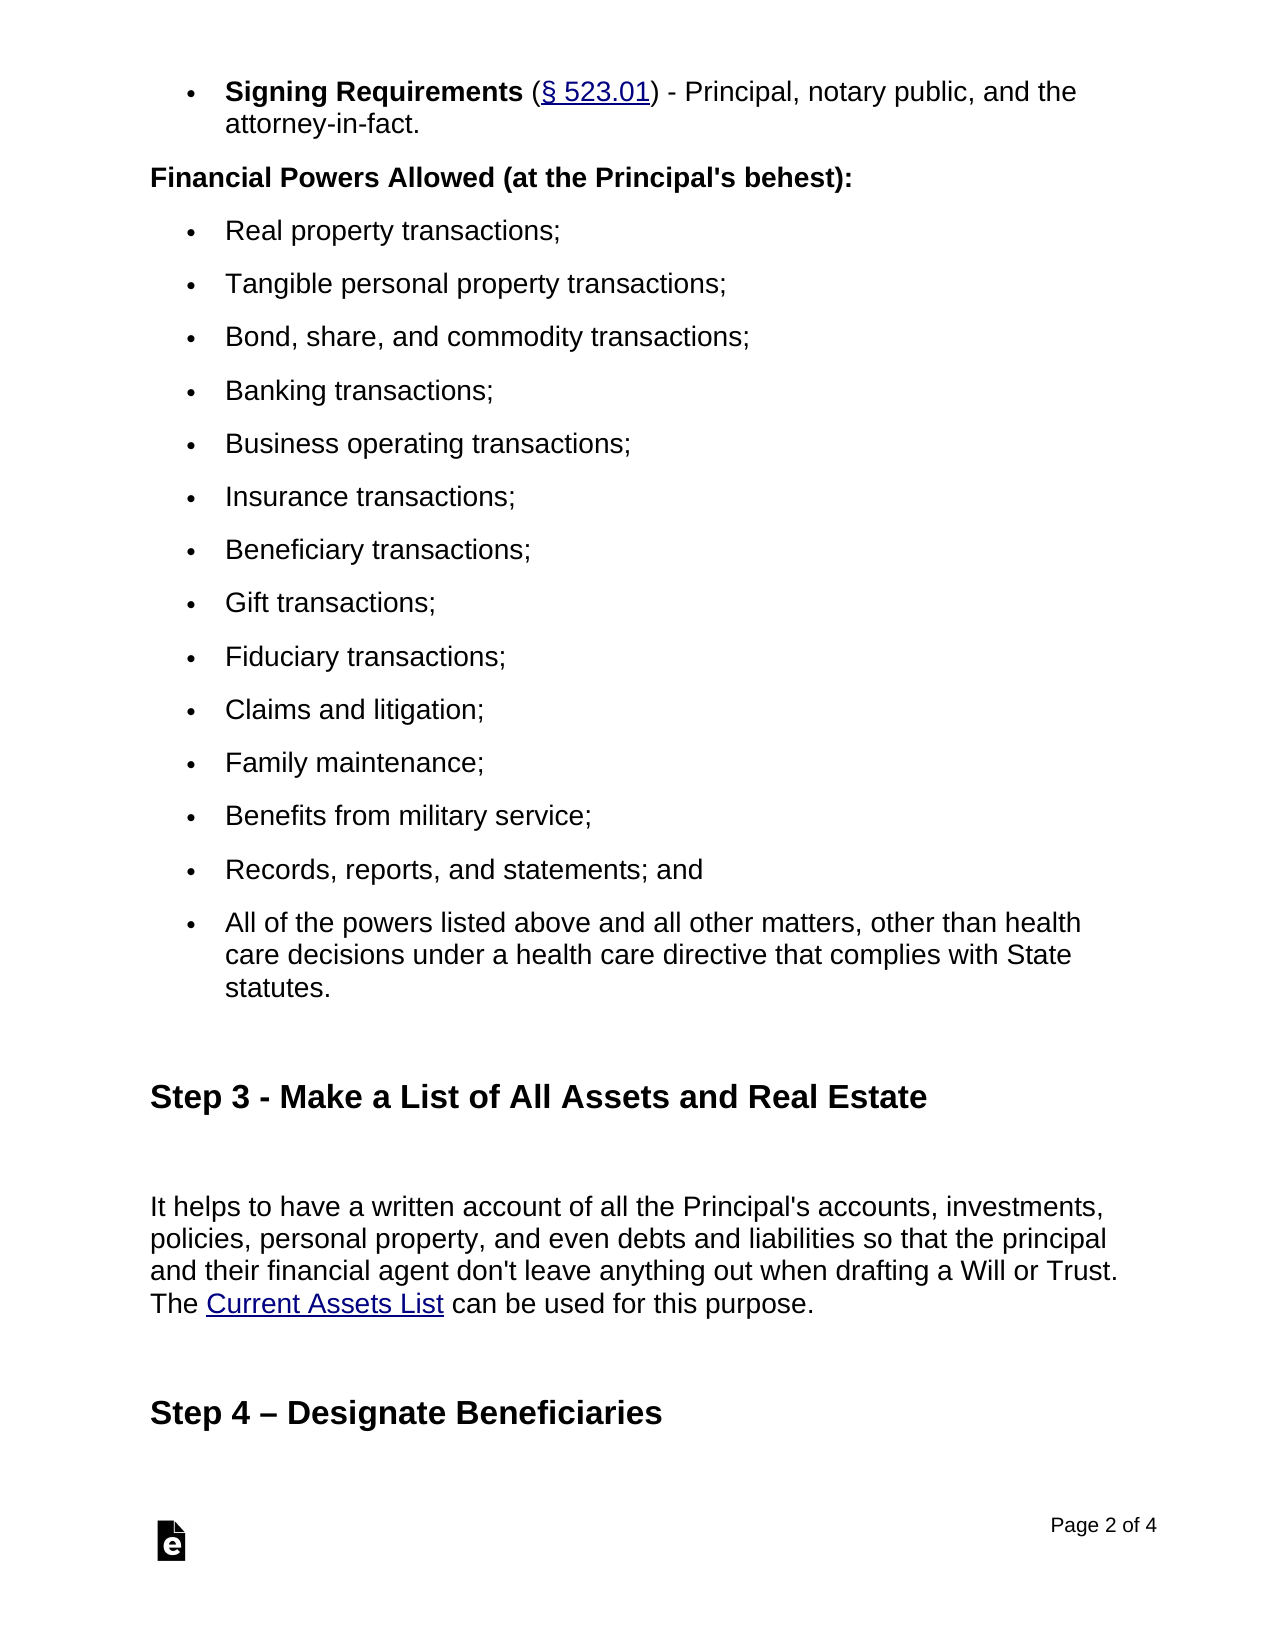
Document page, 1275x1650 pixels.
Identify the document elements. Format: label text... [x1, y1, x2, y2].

text Financial Powers Allowed (at the Principal's behest): [150, 161, 1125, 193]
list Gift transactions; [187, 586, 1125, 619]
list Signing Requirements (§ 523.01) - Principal, notary public, and the attorney-in-fact. [187, 75, 1125, 140]
list Records, reports, and statements; and [187, 853, 1125, 885]
list Family maintenance; [187, 746, 1125, 778]
list Beneficiary transactions; [187, 533, 1125, 566]
subtitle It helps to have a written account of all the Principal's accounts, investments, policies, personal property, and even debts and liabilities so that the principal and their financial agent don't leave anything out when drafting a Will or Trust. The Current Assets List can be used for this purpose. [150, 1189, 1125, 1319]
list Bond, share, and commodity transactions; [187, 320, 1125, 353]
list Fiduciary transactions; [187, 640, 1125, 672]
subtitle Step 4 – Designate Beneficiaries [150, 1393, 1125, 1432]
list Insurance transactions; [187, 480, 1125, 512]
list Real property transactions; [187, 214, 1125, 246]
list Benefits from military service; [187, 799, 1125, 832]
list Tangible personal property transactions; [187, 267, 1125, 299]
list Business operating transactions; [187, 427, 1125, 459]
subtitle Step 3 - Make a List of All Assets and Real Estate [150, 1077, 1125, 1116]
list All of the powers listed above and all other matters, other than health care decisions under a health care directive that complies with State statutes. [187, 906, 1125, 1003]
list Claims and litigation; [187, 693, 1125, 725]
list Banking transactions; [187, 373, 1125, 406]
